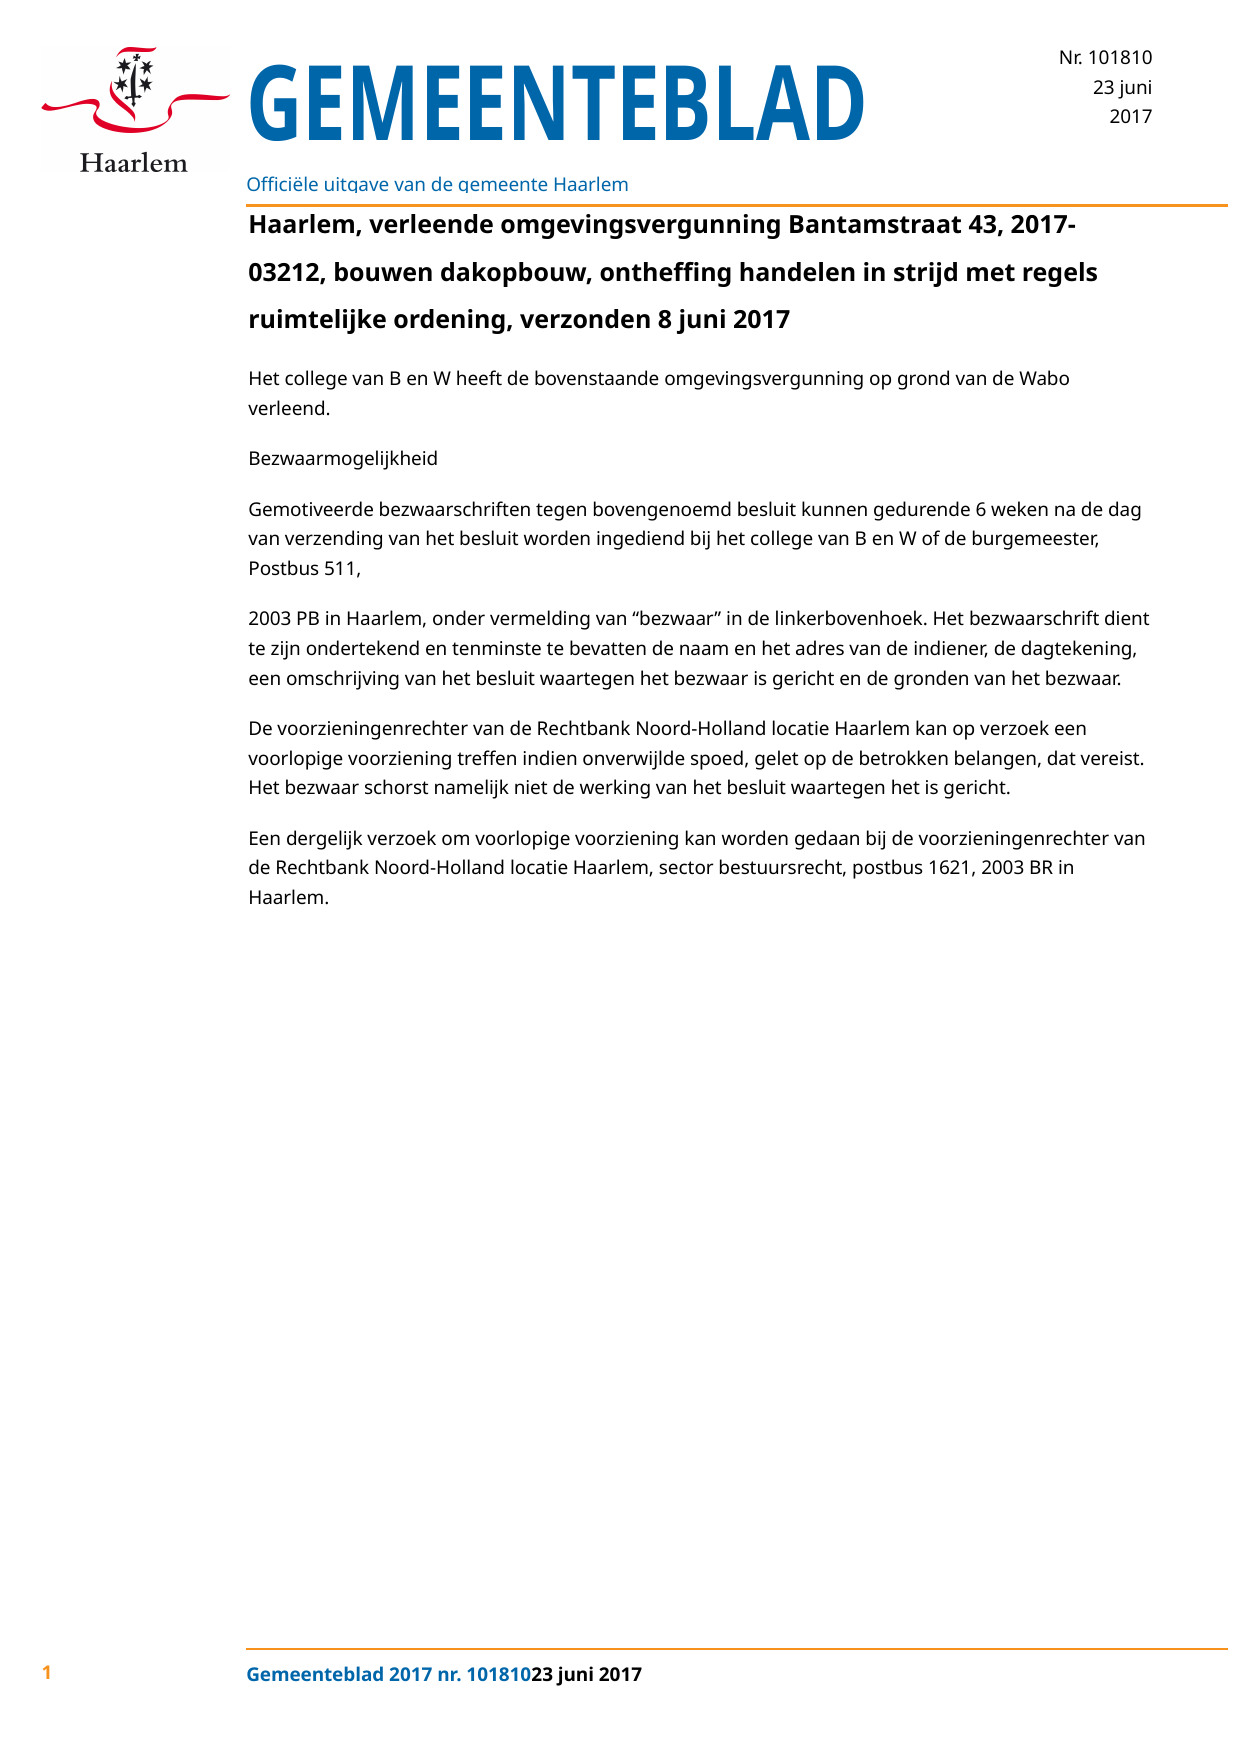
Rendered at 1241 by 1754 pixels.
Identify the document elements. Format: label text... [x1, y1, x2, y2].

text Haarlem, verleende omgevingsvergunning Bantamstraat 43, 2017-03212, bouwen dakopbouw, ontheffing handelen in strijd met regels ruimtelijke ordening, verzonden 8 juni 2017 [248, 207, 1152, 336]
text Het college van B en W heeft de bovenstaande omgevingsvergunning op grond van de Wabo verleend. [248, 366, 1152, 421]
text Gemotiveerde bezwaarschriften tegen bovengenoemd besluit kunnen gedurende 6 weken na de dag van verzending van het besluit worden ingediend bij het college van B en W of de burgemeester, Postbus 511, [248, 496, 1152, 581]
text 2003 PB in Haarlem, onder vermelding van “bezwaar” in de linkerbovenhoek. Het bezwaarschrift dient te zijn ondertekend en tenminste te bevatten de naam en het adres van de indiener, de dagtekening, een omschrijving van het besluit waartegen het bezwaar is gericht en de gronden van het bezwaar. [248, 606, 1152, 690]
text Bezwaarmogelijkheid [248, 446, 1152, 471]
text De voorzieningenrechter van de Rechtbank Noord-Holland locatie Haarlem kan op verzoek een voorlopige voorziening treffen indien onverwijlde spoed, gelet op de betrokken belangen, dat vereist. Het bezwaar schorst namelijk niet de werking van het besluit waartegen het is gericht. [248, 715, 1152, 800]
picture [41, 47, 231, 172]
text Een dergelijk verzoek om voorlopige voorziening kan worden gedaan bij de voorzieningenrechter van de Rechtbank Noord-Holland locatie Haarlem, sector bestuursrecht, postbus 1621, 2003 BR in Haarlem. [248, 825, 1152, 909]
